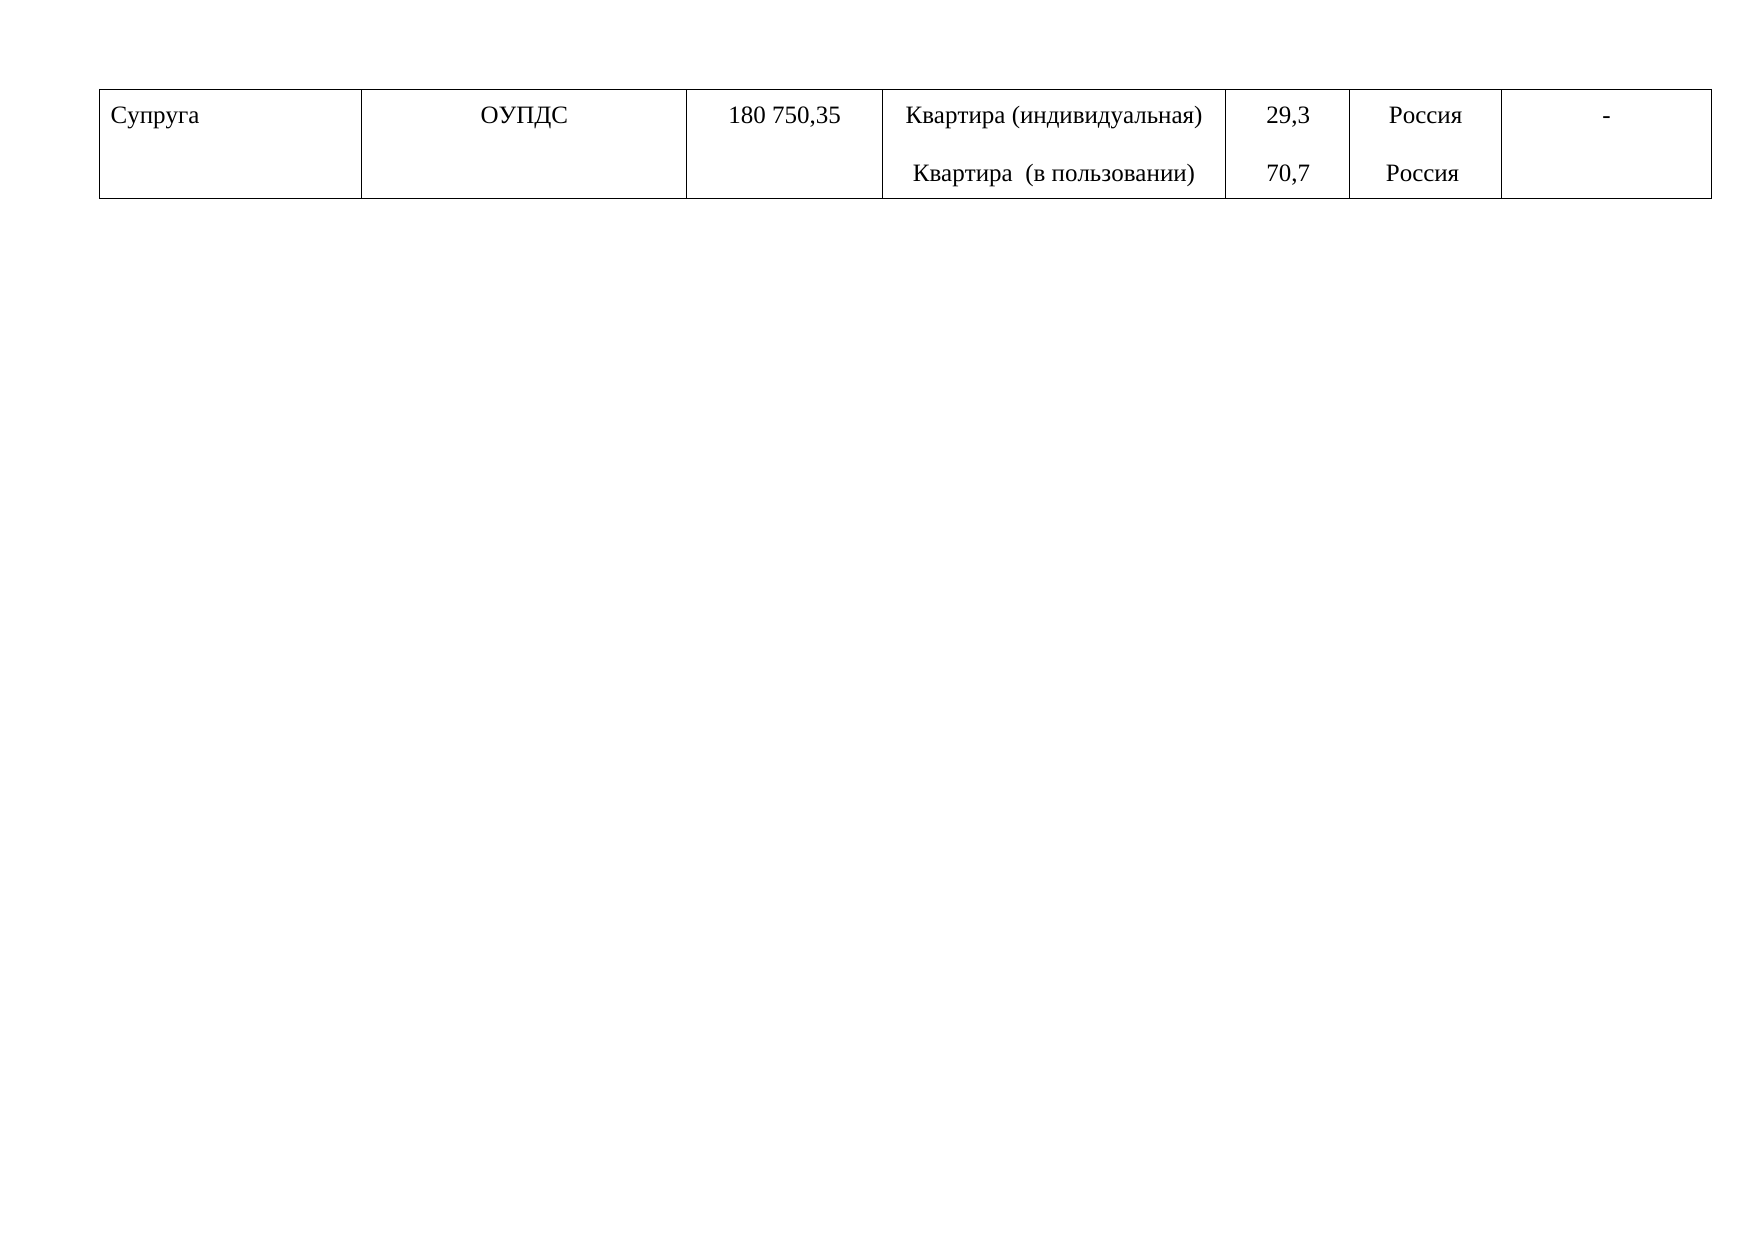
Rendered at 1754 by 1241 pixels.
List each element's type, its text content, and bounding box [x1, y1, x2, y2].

table_cell - [1502, 90, 1711, 198]
table_cell ОУПДС [362, 90, 686, 198]
table_cell 180 750,35 [687, 90, 882, 198]
table_cell Супруга [100, 90, 361, 198]
table_cell Россия Россия [1350, 90, 1501, 198]
table_cell Квартира (индивидуальная) Квартира (в пользовании) [883, 90, 1225, 198]
table_cell 29,3 70,7 [1226, 90, 1349, 198]
